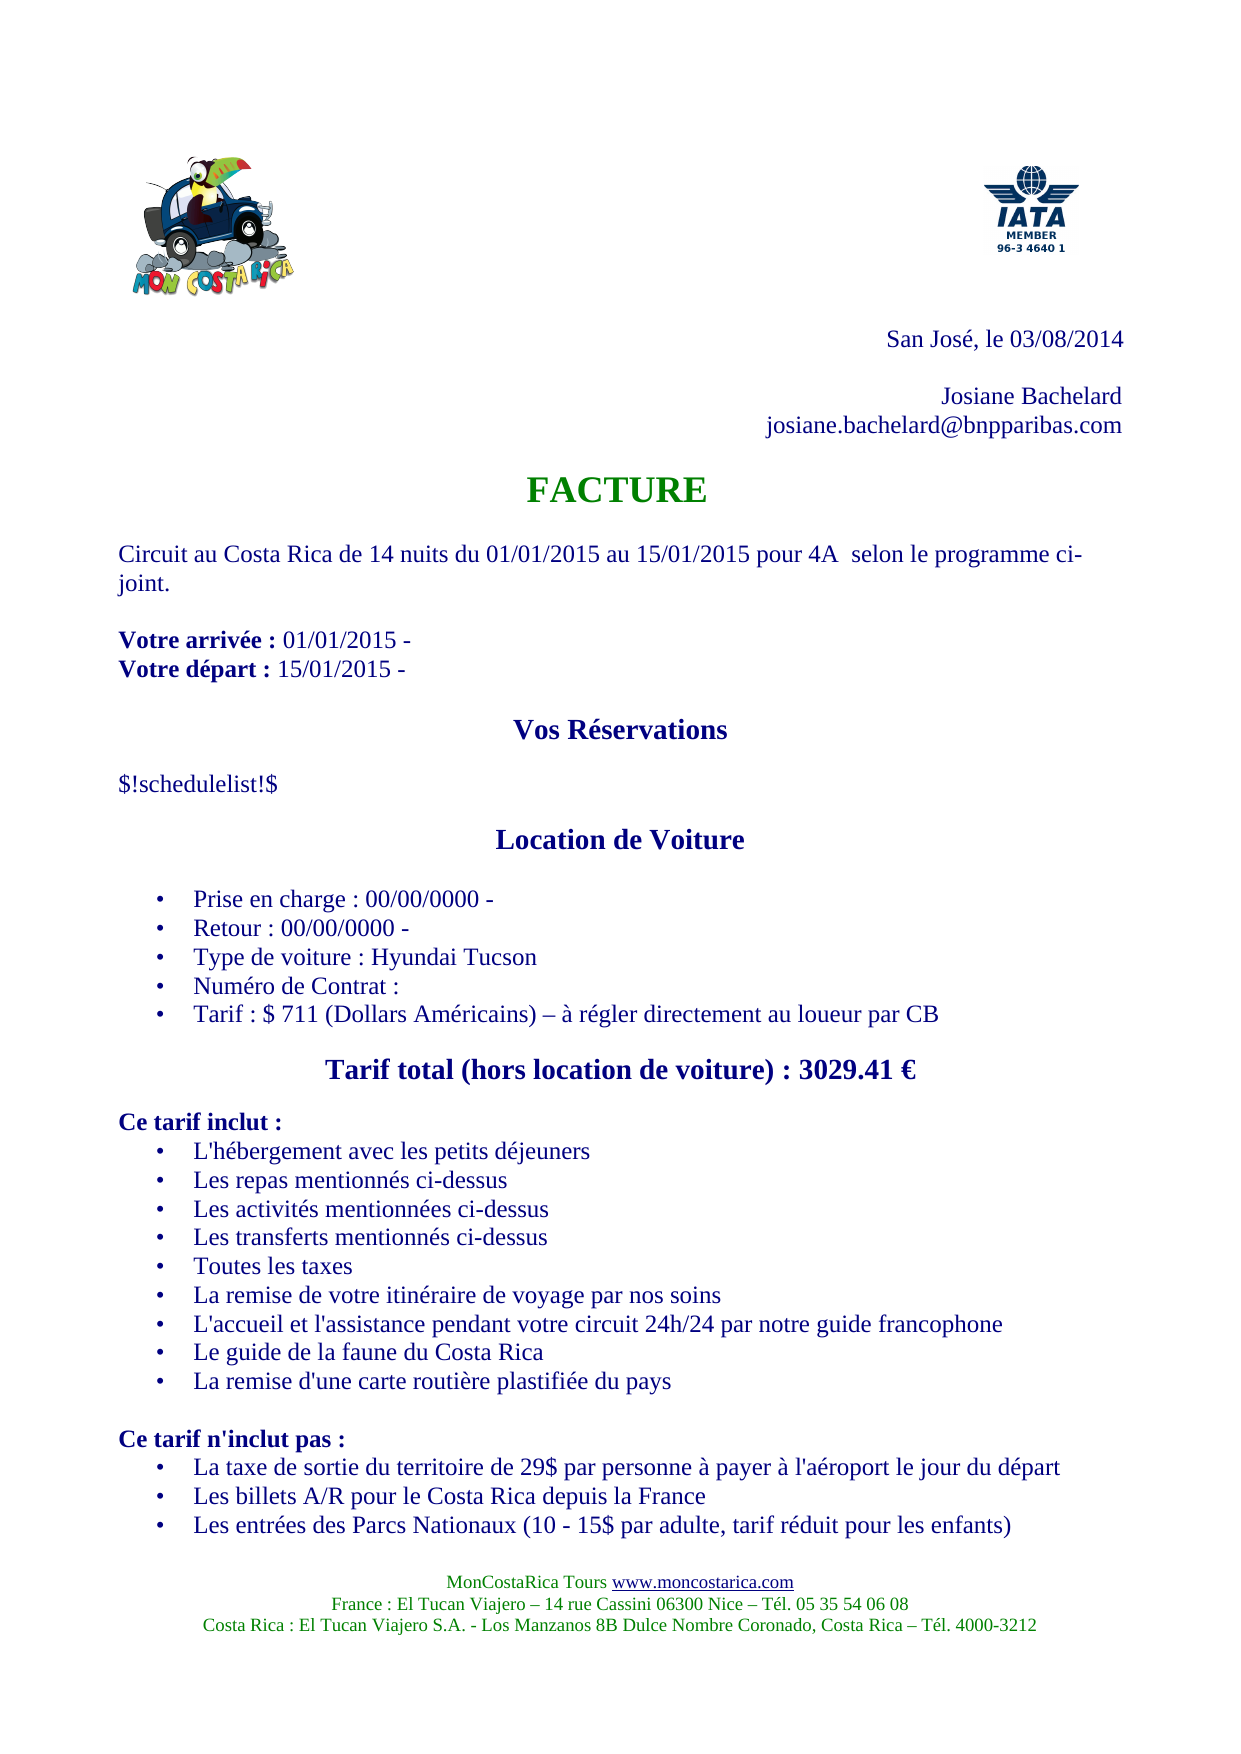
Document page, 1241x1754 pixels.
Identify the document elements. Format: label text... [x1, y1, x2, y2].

text $!schedulelist!$ [118, 769, 1122, 798]
list Les entrées des Parcs Nationaux (10 - 15$ par adulte, tarif réduit pour les enfants) [156, 1510, 1122, 1539]
list La remise d'une carte routière plastifiée du pays [156, 1366, 1122, 1395]
list Les billets A/R pour le Costa Rica depuis la France [156, 1481, 1122, 1510]
list L'hébergement avec les petits déjeuners [156, 1136, 1122, 1165]
list La taxe de sortie du territoire de 29$ par personne à payer à l'aéroport le jour du départ [156, 1452, 1122, 1481]
text Votre départ : 15/01/2015 - [118, 654, 1122, 683]
list Numéro de Contrat : [156, 971, 1122, 999]
list Tarif : $ 711 (Dollars Américains) – à régler directement au loueur par CB [156, 999, 1122, 1028]
text Location de Voiture [118, 822, 1122, 856]
text Ce tarif n'inclut pas : [118, 1424, 1122, 1452]
text Josiane Bachelard [118, 381, 1122, 410]
text Tarif total (hors location de voiture) : 3029.41 € [118, 1052, 1122, 1086]
table_header [620, 118, 1122, 254]
text Ce tarif inclut : [118, 1107, 1122, 1136]
list Prise en charge : 00/00/0000 - [156, 884, 1122, 913]
table_header [620, 255, 1122, 324]
text josiane.bachelard@bnpparibas.com [118, 410, 1122, 439]
list Les transferts mentionnés ci-dessus [156, 1222, 1122, 1251]
text San José, le 03/08/2014 [118, 324, 1123, 352]
picture [120, 129, 306, 307]
text Votre arrivée : 01/01/2015 - [118, 626, 1122, 654]
list La remise de votre itinéraire de voyage par nos soins [156, 1280, 1122, 1309]
list Les repas mentionnés ci-dessus [156, 1165, 1122, 1194]
list L'accueil et l'assistance pendant votre circuit 24h/24 par notre guide francophone [156, 1309, 1122, 1337]
table_header [118, 130, 620, 324]
text Circuit au Costa Rica de 14 nuits du 01/01/2015 au 15/01/2015 pour 4A selon le programme ci-joint. [118, 539, 1122, 597]
list Toutes les taxes [156, 1251, 1122, 1280]
text Vos Réservations [118, 712, 1122, 745]
text FACTURE [118, 467, 1122, 511]
list Les activités mentionnées ci-dessus [156, 1194, 1122, 1222]
list Type de voiture : Hyundai Tucson [156, 942, 1122, 971]
list Le guide de la faune du Costa Rica [156, 1337, 1122, 1366]
list Retour : 00/00/0000 - [156, 913, 1122, 942]
picture [983, 166, 1080, 255]
table_header [118, 118, 620, 129]
